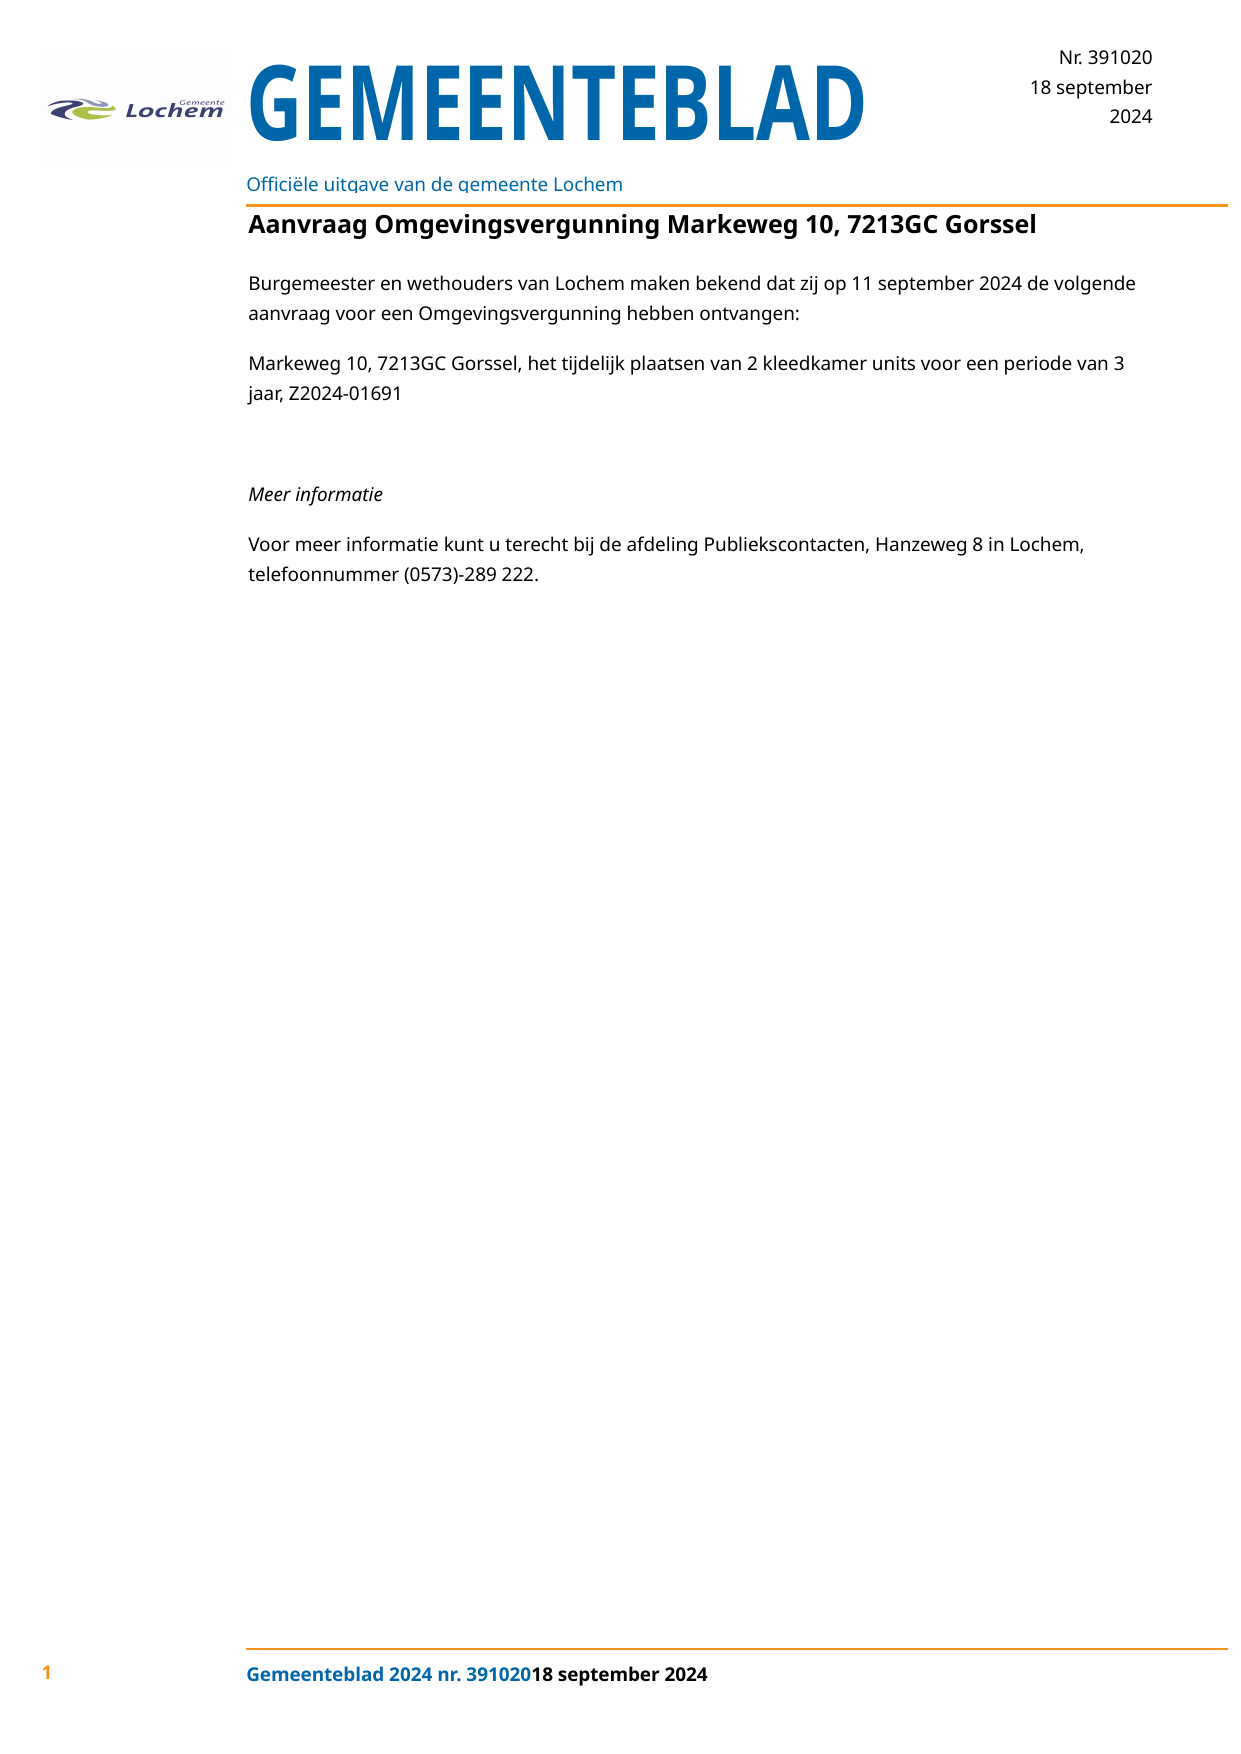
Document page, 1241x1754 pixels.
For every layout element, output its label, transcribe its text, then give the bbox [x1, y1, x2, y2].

text Meer informatie [248, 481, 1152, 506]
text Aanvraag Omgevingsvergunning Markeweg 10, 7213GC Gorssel [248, 207, 1152, 241]
text Burgemeester en wethouders van Lochem maken bekend dat zij op 11 september 2024 de volgende aanvraag voor een Omgevingsvergunning hebben ontvangen: [248, 270, 1152, 326]
text Markeweg 10, 7213GC Gorssel, het tijdelijk plaatsen van 2 kleedkamer units voor een periode van 3 jaar, Z2024-01691 [248, 350, 1152, 406]
text Voor meer informatie kunt u terecht bij de afdeling Publiekscontacten, Hanzeweg 8 in Lochem, telefoonnummer (0573)-289 222. [248, 531, 1152, 586]
picture [41, 47, 231, 172]
